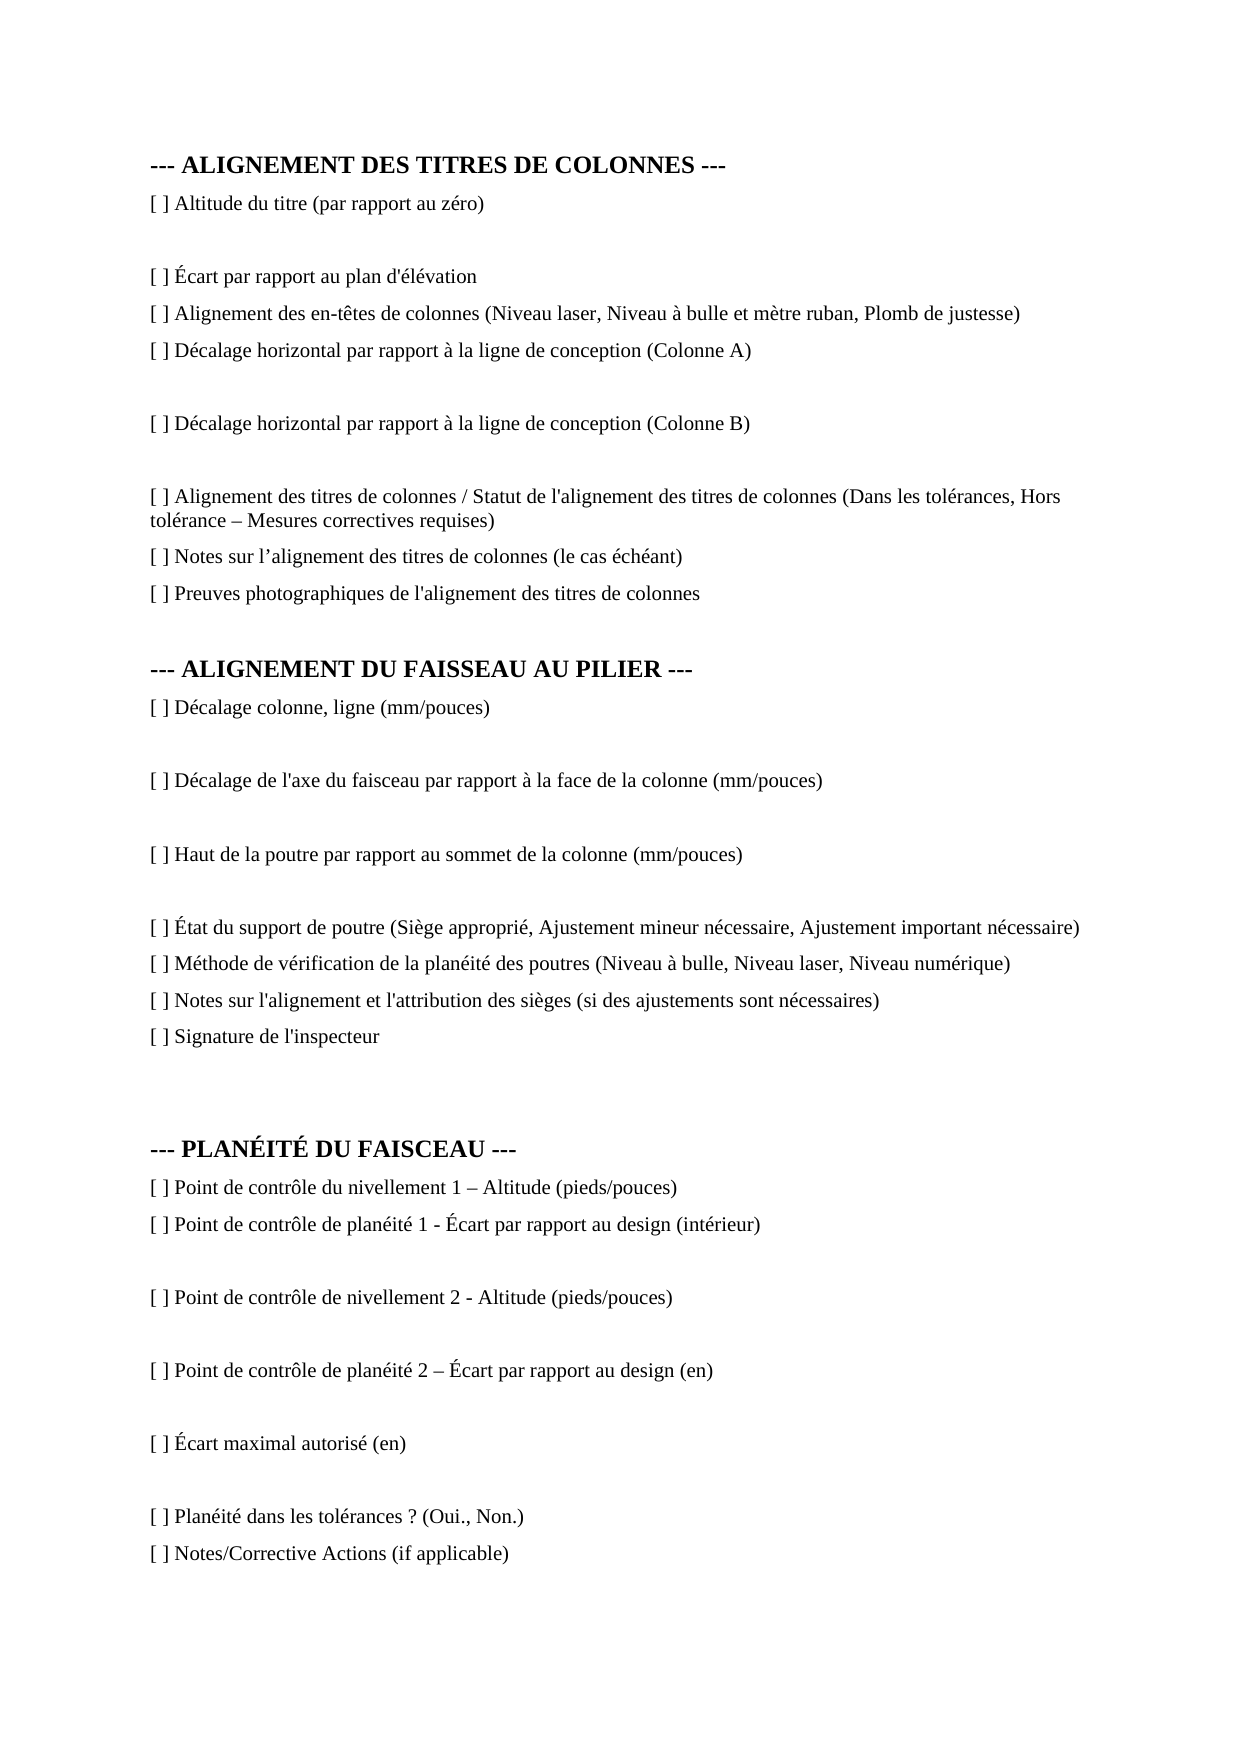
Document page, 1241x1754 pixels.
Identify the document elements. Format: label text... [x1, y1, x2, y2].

text --- ALIGNEMENT DES TITRES DE COLONNES --- [150, 150, 1090, 179]
text [ ] Planéité dans les tolérances ? (Oui., Non.) [150, 1504, 1090, 1528]
text [ ] Alignement des titres de colonnes / Statut de l'alignement des titres de colonnes (Dans les tolérances, Hors tolérance – Mesures correctives requises) [150, 484, 1090, 532]
text [ ] Point de contrôle de nivellement 2 - Altitude (pieds/pouces) [150, 1285, 1090, 1309]
text [ ] Notes sur l'alignement et l'attribution des sièges (si des ajustements sont nécessaires) [150, 988, 1090, 1012]
text [ ] Preuves photographiques de l'alignement des titres de colonnes [150, 581, 1090, 605]
text --- PLANÉITÉ DU FAISCEAU --- [150, 1134, 1090, 1163]
text [ ] Notes sur l’alignement des titres de colonnes (le cas échéant) [150, 544, 1090, 568]
text [ ] Alignement des en-têtes de colonnes (Niveau laser, Niveau à bulle et mètre ruban, Plomb de justesse) [150, 301, 1090, 325]
text [ ] Point de contrôle de planéité 2 – Écart par rapport au design (en) [150, 1358, 1090, 1382]
text --- ALIGNEMENT DU FAISSEAU AU PILIER --- [150, 654, 1090, 683]
text [ ] Point de contrôle de planéité 1 - Écart par rapport au design (intérieur) [150, 1212, 1090, 1236]
text [ ] Décalage horizontal par rapport à la ligne de conception (Colonne A) [150, 337, 1090, 362]
text [ ] État du support de poutre (Siège approprié, Ajustement mineur nécessaire, Ajustement important nécessaire) [150, 915, 1090, 939]
text [ ] Point de contrôle du nivellement 1 – Altitude (pieds/pouces) [150, 1175, 1090, 1199]
text [ ] Méthode de vérification de la planéité des poutres (Niveau à bulle, Niveau laser, Niveau numérique) [150, 951, 1090, 975]
text [ ] Notes/Corrective Actions (if applicable) [150, 1541, 1090, 1565]
text [ ] Altitude du titre (par rapport au zéro) [150, 191, 1090, 215]
text [ ] Écart par rapport au plan d'élévation [150, 264, 1090, 288]
text [ ] Haut de la poutre par rapport au sommet de la colonne (mm/pouces) [150, 842, 1090, 866]
text [ ] Décalage colonne, ligne (mm/pouces) [150, 695, 1090, 719]
text [ ] Écart maximal autorisé (en) [150, 1431, 1090, 1455]
text [ ] Décalage de l'axe du faisceau par rapport à la face de la colonne (mm/pouces) [150, 768, 1090, 792]
text [ ] Décalage horizontal par rapport à la ligne de conception (Colonne B) [150, 411, 1090, 435]
text [ ] Signature de l'inspecteur [150, 1024, 1090, 1048]
